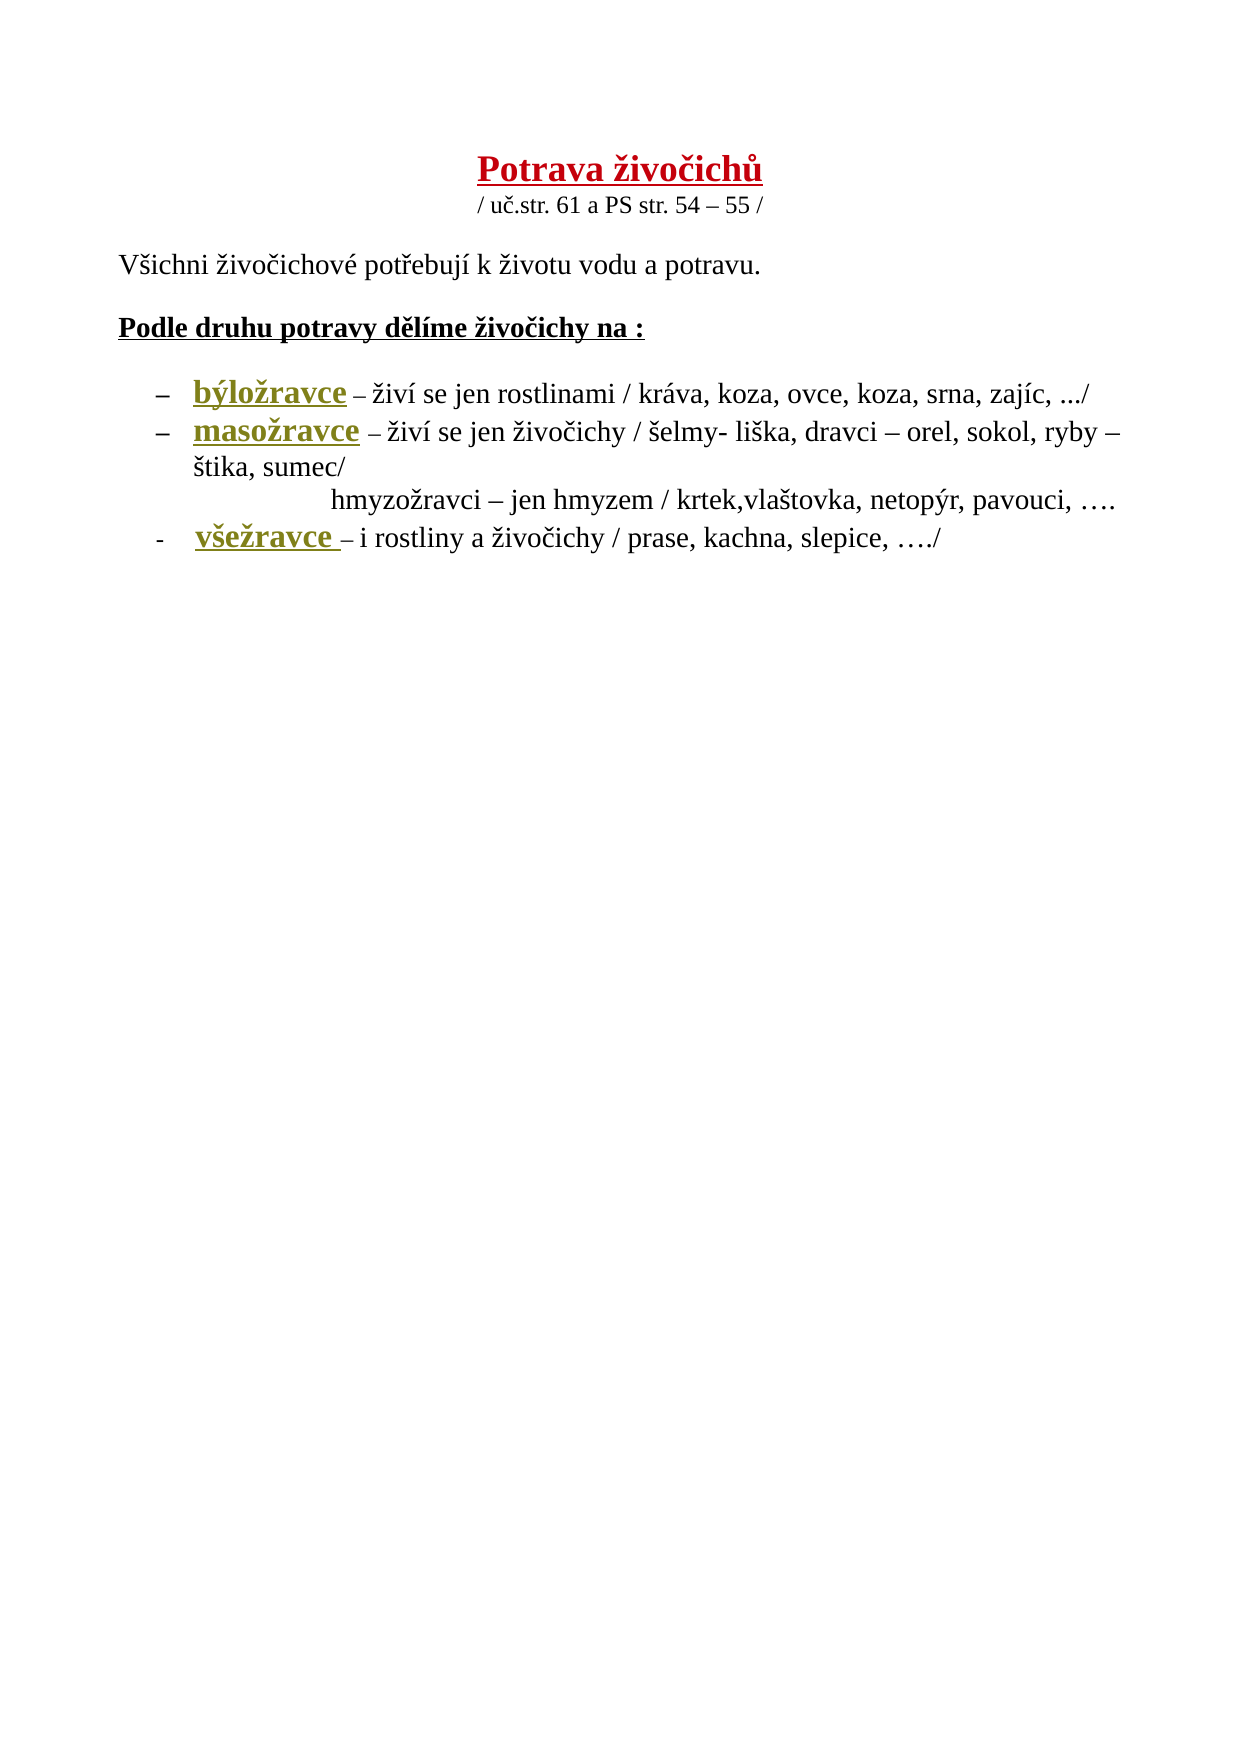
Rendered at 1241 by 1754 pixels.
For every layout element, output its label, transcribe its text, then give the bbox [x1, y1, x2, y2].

list býložravce – živí se jen rostlinami / kráva, koza, ovce, koza, srna, zajíc, .../ [156, 372, 1122, 410]
text - všežravce – i rostliny a živočichy / prase, kachna, slepice, …./ [118, 516, 1122, 554]
text / uč.str. 61 a PS str. 54 – 55 / [118, 190, 1122, 219]
text Všichni živočichové potřebují k životu vodu a potravu. [118, 247, 1122, 281]
list masožravce – živí se jen živočichy / šelmy- liška, dravci – orel, sokol, ryby – štika, sumec/ [156, 410, 1122, 482]
text hmyzožravci – jen hmyzem / krtek,vlaštovka, netopýr, pavouci, …. [118, 482, 1122, 516]
text Podle druhu potravy dělíme živočichy na : [118, 310, 1122, 343]
text Potrava živočichů [118, 147, 1122, 190]
